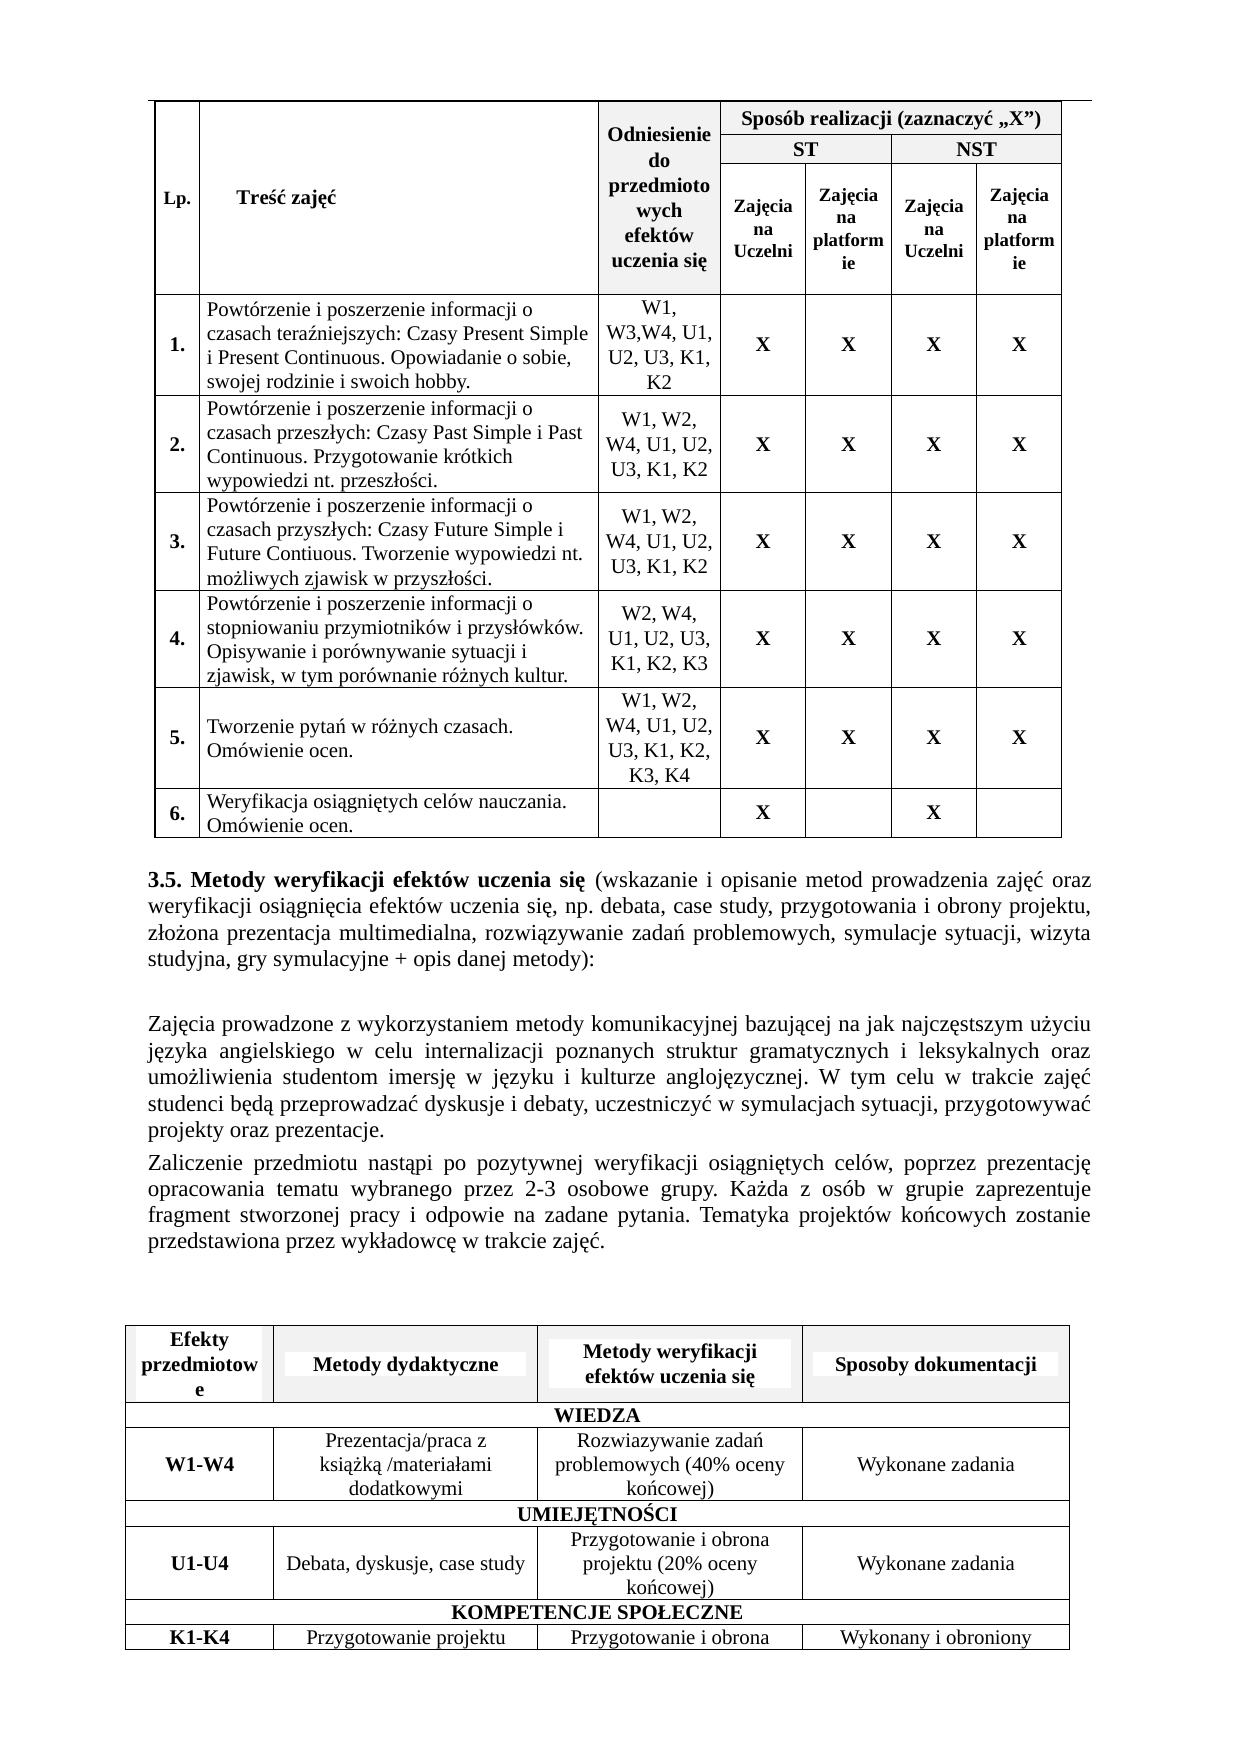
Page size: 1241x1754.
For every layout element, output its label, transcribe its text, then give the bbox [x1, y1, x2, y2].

table_cell X [721, 396, 805, 492]
table_cell W1, W2, W4, U1, U2, U3, K1, K2 [599, 396, 720, 492]
table_cell X [721, 493, 805, 589]
table_cell X [721, 789, 805, 837]
table_cell [806, 789, 891, 837]
table_cell Przygotowanie i obrona [538, 1625, 802, 1649]
table_cell X [892, 591, 976, 687]
table_header Metody dydaktyczne [274, 1326, 537, 1402]
table_cell W1, W2, W4, U1, U2, U3, K1, K2 [599, 493, 720, 589]
table_cell 4. [156, 591, 199, 687]
table_header Metody weryfikacji efektów uczenia się [538, 1326, 802, 1402]
table_cell Zajęcia na Uczelni [892, 164, 976, 294]
table_cell KOMPETENCJE SPOŁECZNE [126, 1600, 1069, 1624]
table_cell X [977, 396, 1061, 492]
table_cell X [806, 688, 891, 788]
table_cell X [977, 688, 1061, 788]
table_cell X [806, 295, 891, 395]
table_cell W1, W2, W4, U1, U2, U3, K1, K2, K3, K4 [599, 688, 720, 788]
table_cell 3. [156, 493, 199, 589]
table_cell X [721, 591, 805, 687]
table_cell W2, W4, U1, U2, U3, K1, K2, K3 [599, 591, 720, 687]
table_cell WIEDZA [1058, 1403, 1069, 1427]
table_cell X [977, 591, 1061, 687]
table_cell X [721, 688, 805, 788]
table_cell ST [721, 135, 891, 163]
table_header Sposób realizacji (zaznaczyć „X”) [721, 102, 1061, 134]
table_cell K1-K4 [126, 1625, 273, 1649]
table_cell [599, 789, 720, 837]
table_cell UMIEJĘTNOŚCI [126, 1501, 1069, 1526]
table_header Efekty przedmiotowe [126, 1326, 273, 1402]
text Zaliczenie przedmiotu nastąpi po pozytywnej weryfikacji osiągniętych celów, poprzez prezentację opracowania tematu wybranego przez 2-3 osobowe grupy. Każda z osób w grupie zaprezentuje fragment stworzonej pracy i odpowie na zadane pytania. Tematyka projektów końcowych zostanie przedstawiona przez wykładowcę w trakcie zajęć. [148, 1148, 1092, 1254]
table_cell Zajęcia na Uczelni [721, 164, 805, 294]
table_cell Powtórzenie i poszerzenie informacji o czasach teraźniejszych: Czasy Present Simple i Present Continuous. Opowiadanie o sobie, swojej rodzinie i swoich hobby. [200, 295, 598, 395]
table_cell X [806, 591, 891, 687]
table_cell X [892, 688, 976, 788]
table_cell Wykonane zadania [803, 1428, 1069, 1500]
table_cell X [892, 789, 976, 837]
table_cell 5. [156, 688, 199, 788]
table_header Sposoby dokumentacji [803, 1326, 1069, 1402]
table_cell X [892, 396, 976, 492]
table_cell U1-U4 [126, 1527, 273, 1599]
table_cell NST [892, 135, 1061, 163]
table_cell Debata, dyskusje, case study [274, 1527, 537, 1599]
table_cell Rozwiazywanie zadań problemowych (40% oceny końcowej) [538, 1428, 802, 1500]
table_header Treść zajęć [200, 102, 598, 294]
text 3.5. Metody weryfikacji efektów uczenia się (wskazanie i opisanie metod prowadzenia zajęć oraz weryfikacji osiągnięcia efektów uczenia się, np. debata, case study, przygotowania i obrony projektu, złożona prezentacja multimedialna, rozwiązywanie zadań problemowych, symulacje sytuacji, wizyta studyjna, gry symulacyjne + opis danej metody): [148, 866, 1092, 972]
table_cell [977, 789, 1061, 837]
table_cell W1-W4 [126, 1428, 273, 1500]
table_cell X [892, 493, 976, 589]
table_cell Zajęcia na platformie [806, 164, 891, 294]
table_cell WIEDZA [126, 1403, 136, 1427]
table_cell Prezentacja/praca z książką /materiałami dodatkowymi [274, 1428, 537, 1500]
table_cell Wykonany i obroniony [803, 1625, 1069, 1649]
table_cell X [977, 493, 1061, 589]
table_cell Wykonane zadania [803, 1527, 1069, 1599]
table_cell 6. [156, 789, 199, 837]
table_cell X [977, 295, 1061, 395]
table_cell Przygotowanie i obrona projektu (20% oceny końcowej) [538, 1527, 802, 1599]
table_cell X [806, 493, 891, 589]
table_header Odniesienie do przedmiotowych efektów uczenia się [599, 102, 720, 294]
table_cell X [806, 396, 891, 492]
table_cell X [721, 295, 805, 395]
table_cell Zajęcia na platformie [977, 164, 1061, 294]
table_cell X [892, 295, 976, 395]
table_cell Tworzenie pytań w różnych czasach. Omówienie ocen. [200, 688, 598, 788]
table_cell 2. [156, 396, 199, 492]
table_cell Przygotowanie projektu [274, 1625, 537, 1649]
table_header Lp. [156, 102, 199, 294]
table_cell 1. [156, 295, 199, 395]
text Zajęcia prowadzone z wykorzystaniem metody komunikacyjnej bazującej na jak najczęstszym użyciu języka angielskiego w celu internalizacji poznanych struktur gramatycznych i leksykalnych oraz umożliwienia studentom imersję w języku i kulturze anglojęzycznej. W tym celu w trakcie zajęć studenci będą przeprowadzać dyskusje i debaty, uczestniczyć w symulacjach sytuacji, przygotowywać projekty oraz prezentacje. [148, 1011, 1092, 1142]
table_cell W1, W3,W4, U1, U2, U3, K1, K2 [599, 295, 720, 395]
